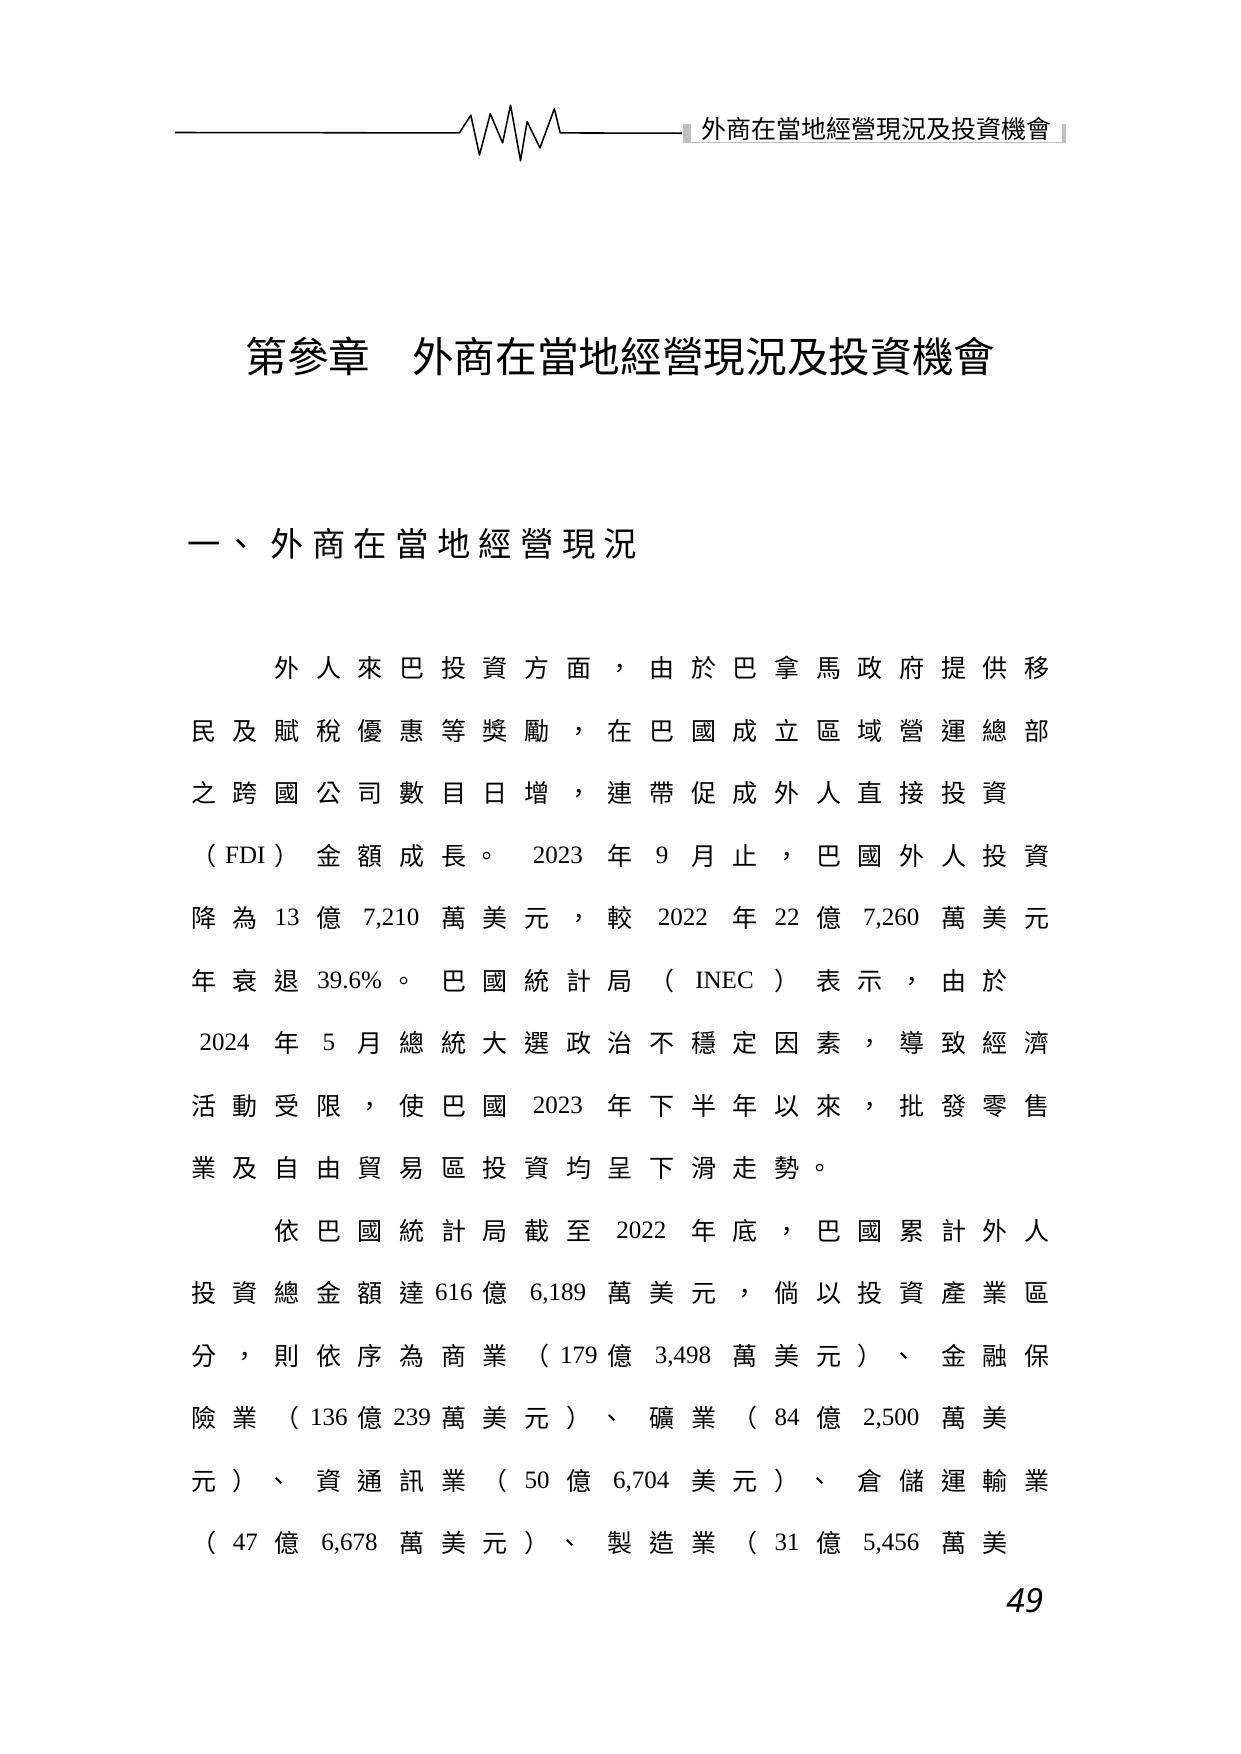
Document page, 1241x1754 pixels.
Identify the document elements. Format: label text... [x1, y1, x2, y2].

text 第參章 外商在當地經營現況及投資機會 [183, 313, 1058, 375]
text 一、外商在當地經營現況 [183, 500, 1058, 563]
text 依巴國統計局截至2022年底，巴國累計外人投資總金額達616億6,189萬美元，倘以投資產業區分，則依序為商業（179億3,498萬美元）、金融保險業（136億239萬美元）、礦業（84億2,500萬美元）、資通訊業（50億6,704美元）、倉儲運輸業（47億6,678萬美元）、製造業（31億5,456萬美 [183, 1188, 1058, 1563]
text 外人來巴投資方面，由於巴拿馬政府提供移民及賦稅優惠等獎勵，在巴國成立區域營運總部之跨國公司數目日增，連帶促成外人直接投資（FDI）金額成長。2023年9月止，巴國外人投資降為13億7,210萬美元，較2022年22億7,260萬美元年衰退39.6%。巴國統計局（INEC）表示，由於2024年5月總統大選政治不穩定因素，導致經濟活動受限，使巴國2023年下半年以來，批發零售業及自由貿易區投資均呈下滑走勢。 [183, 625, 1058, 1188]
